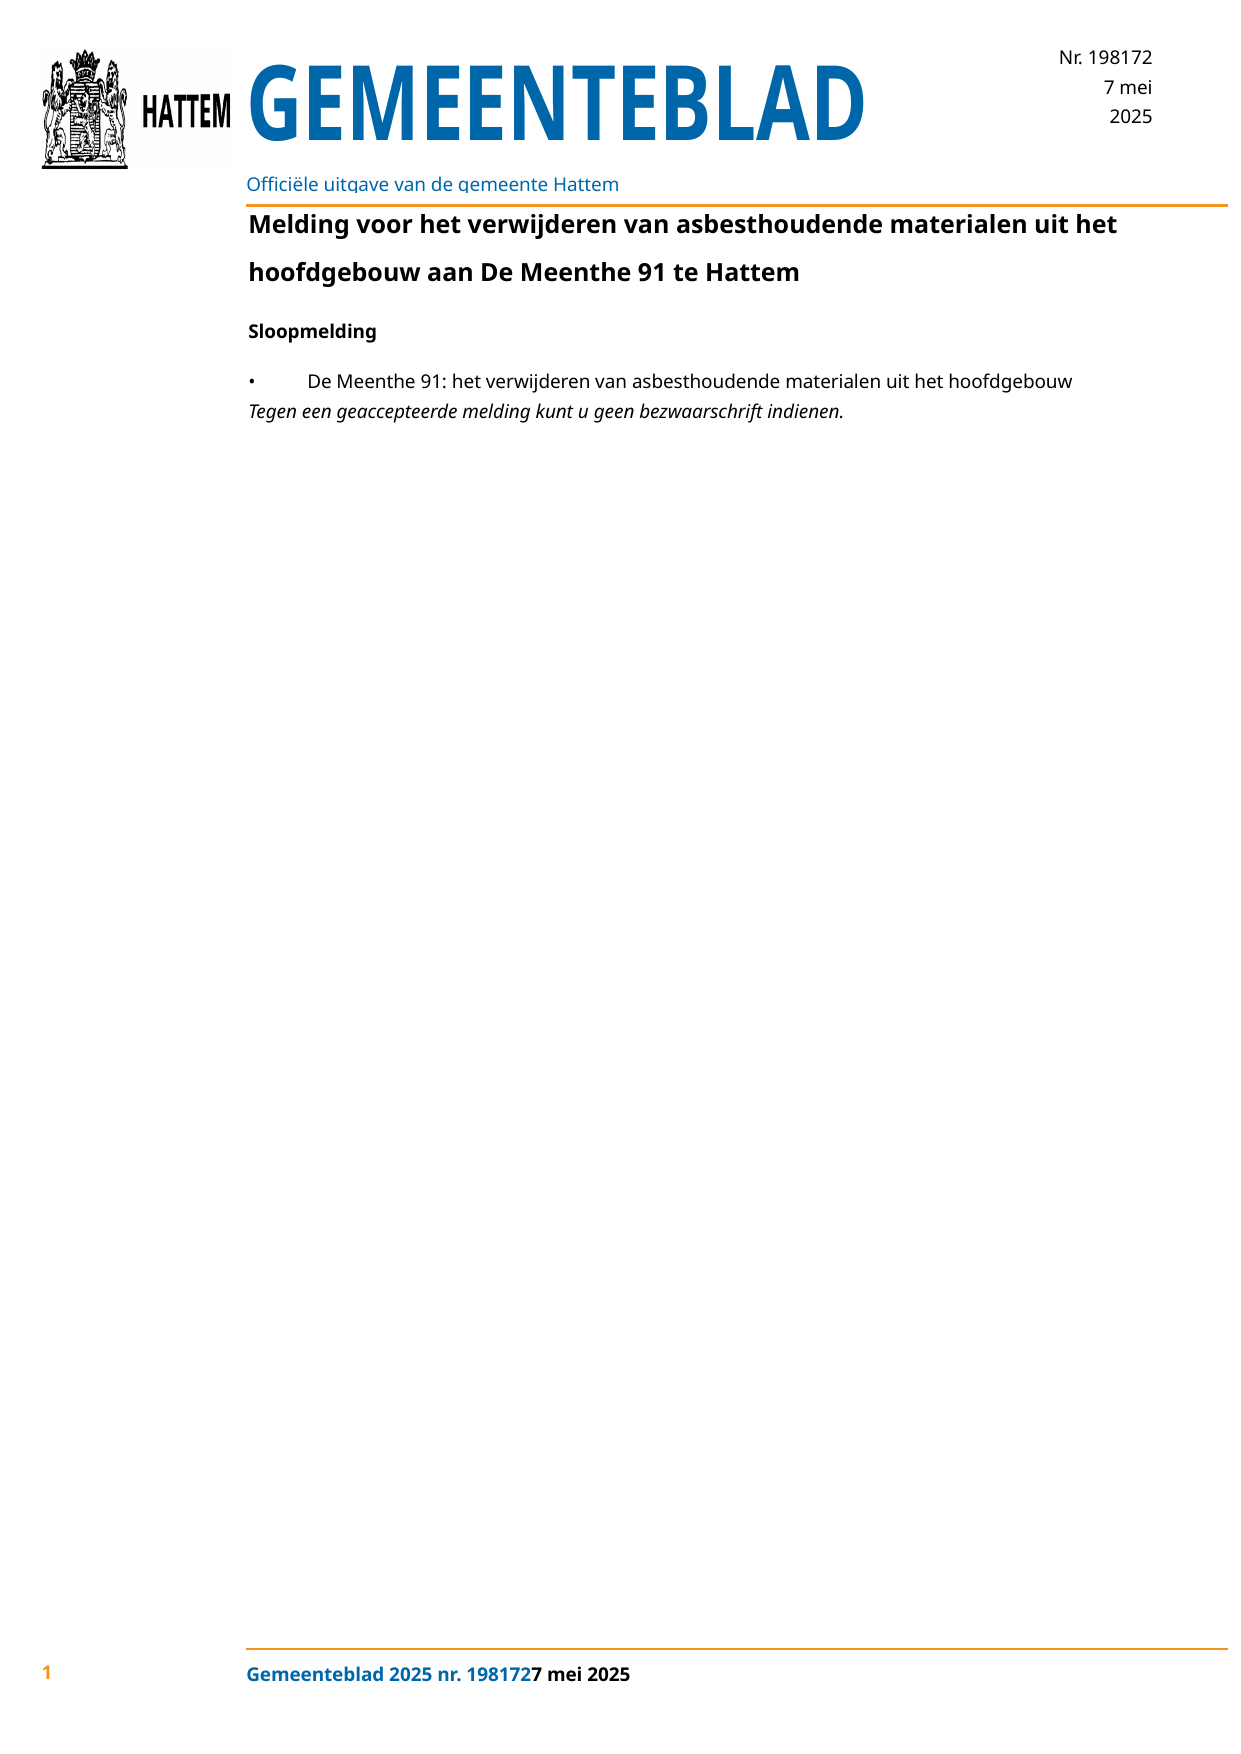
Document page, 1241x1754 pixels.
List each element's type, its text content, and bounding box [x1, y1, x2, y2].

picture [41, 47, 231, 172]
text Melding voor het verwijderen van asbesthoudende materialen uit het hoofdgebouw aan De Meenthe 91 te Hattem [248, 207, 1152, 288]
text Sloopmelding [248, 318, 1152, 344]
list De Meenthe 91: het verwijderen van asbesthoudende materialen uit het hoofdgebouw [248, 368, 1152, 394]
text Tegen een geaccepteerde melding kunt u geen bezwaarschrift indienen. [248, 398, 1152, 424]
